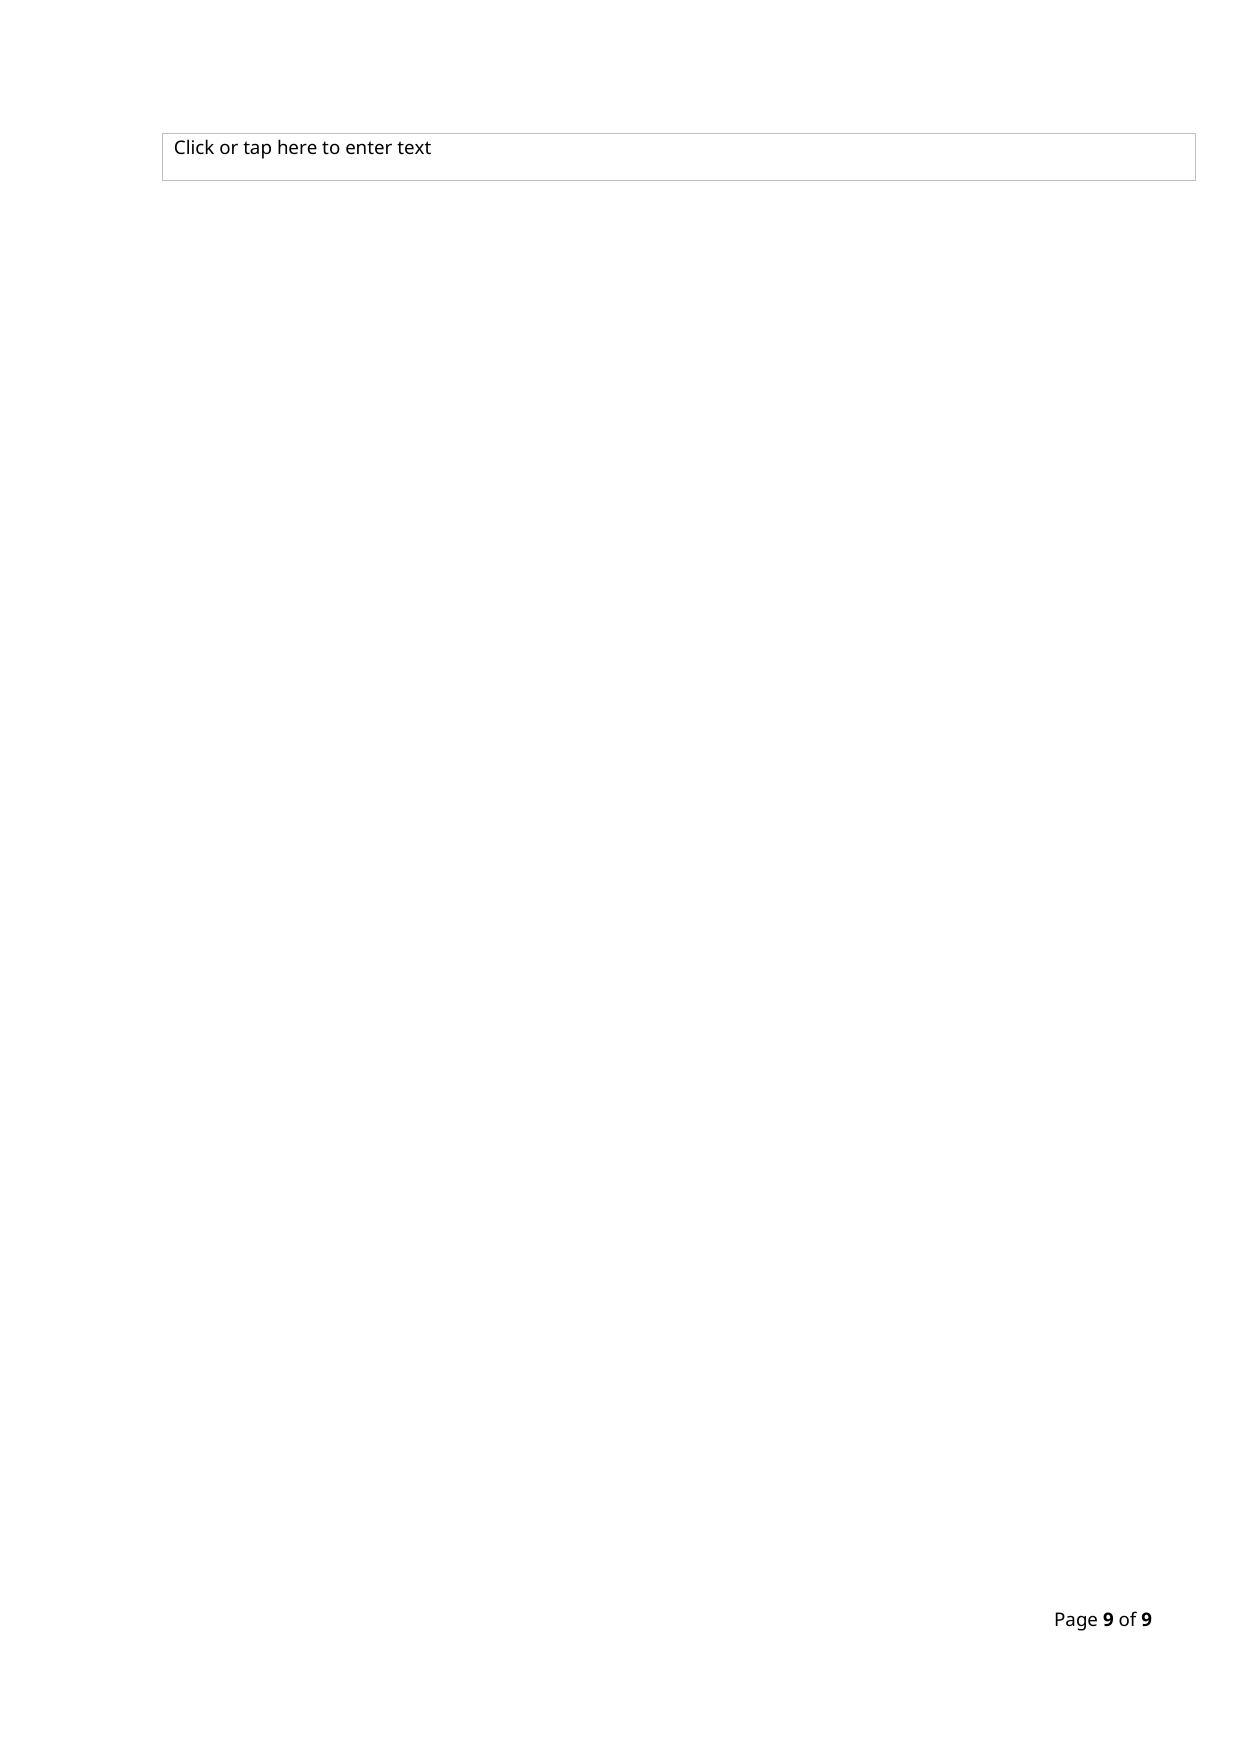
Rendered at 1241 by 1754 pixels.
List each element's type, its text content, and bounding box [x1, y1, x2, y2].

table_header Click or tap here to enter text [163, 134, 1195, 180]
